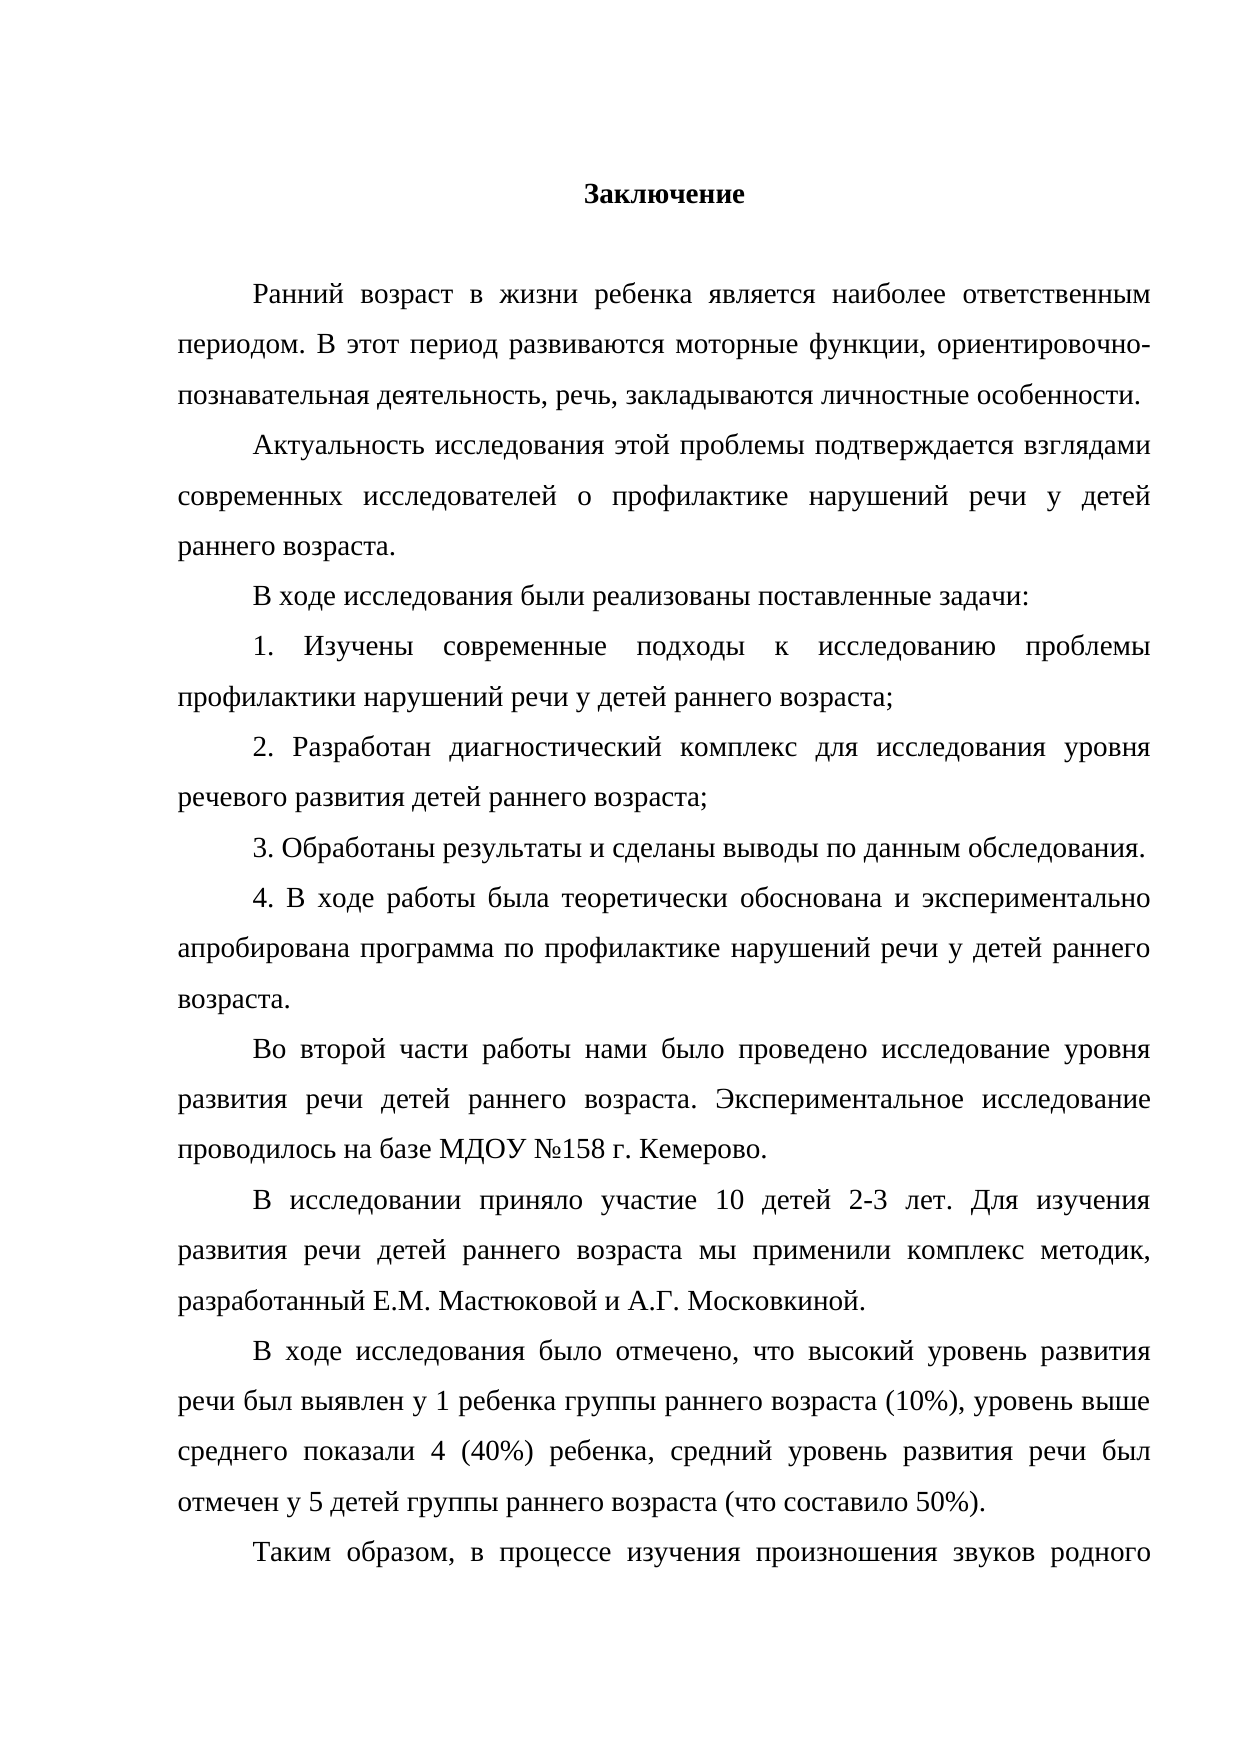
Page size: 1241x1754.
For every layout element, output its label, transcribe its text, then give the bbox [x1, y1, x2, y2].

text В ходе исследования были реализованы поставленные задачи: [177, 578, 1152, 612]
text Во второй части работы нами было проведено исследование уровня развития речи детей раннего возраста. Экспериментальное исследование проводилось на базе МДОУ №158 г. Кемерово. [177, 1031, 1152, 1165]
text Актуальность исследования этой проблемы подтверждается взглядами современных исследователей о профилактике нарушений речи у детей раннего возраста. [177, 427, 1152, 561]
text 4. В ходе работы была теоретически обоснована и экспериментально апробирована программа по профилактике нарушений речи у детей раннего возраста. [177, 880, 1152, 1014]
text Заключение [177, 176, 1152, 209]
text В ходе исследования было отмечено, что высокий уровень развития речи был выявлен у 1 ребенка группы раннего возраста (10%), уровень выше среднего показали 4 (40%) ребенка, средний уровень развития речи был отмечен у 5 детей группы раннего возраста (что составило 50%). [177, 1333, 1152, 1517]
text Таким образом, в процессе изучения произношения звуков родного [177, 1534, 1152, 1568]
text 1. Изучены современные подходы к исследованию проблемы профилактики нарушений речи у детей раннего возраста; [177, 628, 1152, 712]
text 2. Разработан диагностический комплекс для исследования уровня речевого развития детей раннего возраста; [177, 729, 1152, 813]
text 3. Обработаны результаты и сделаны выводы по данным обследования. [177, 830, 1152, 863]
text В исследовании приняло участие 10 детей 2-3 лет. Для изучения развития речи детей раннего возраста мы применили комплекс методик, разработанный Е.М. Мастюковой и А.Г. Московкиной. [177, 1182, 1152, 1316]
text Ранний возраст в жизни ребенка является наиболее ответственным периодом. В этот период развиваются моторные функции, ориентировочно-познавательная деятельность, речь, закладываются личностные особенности. [177, 276, 1152, 411]
